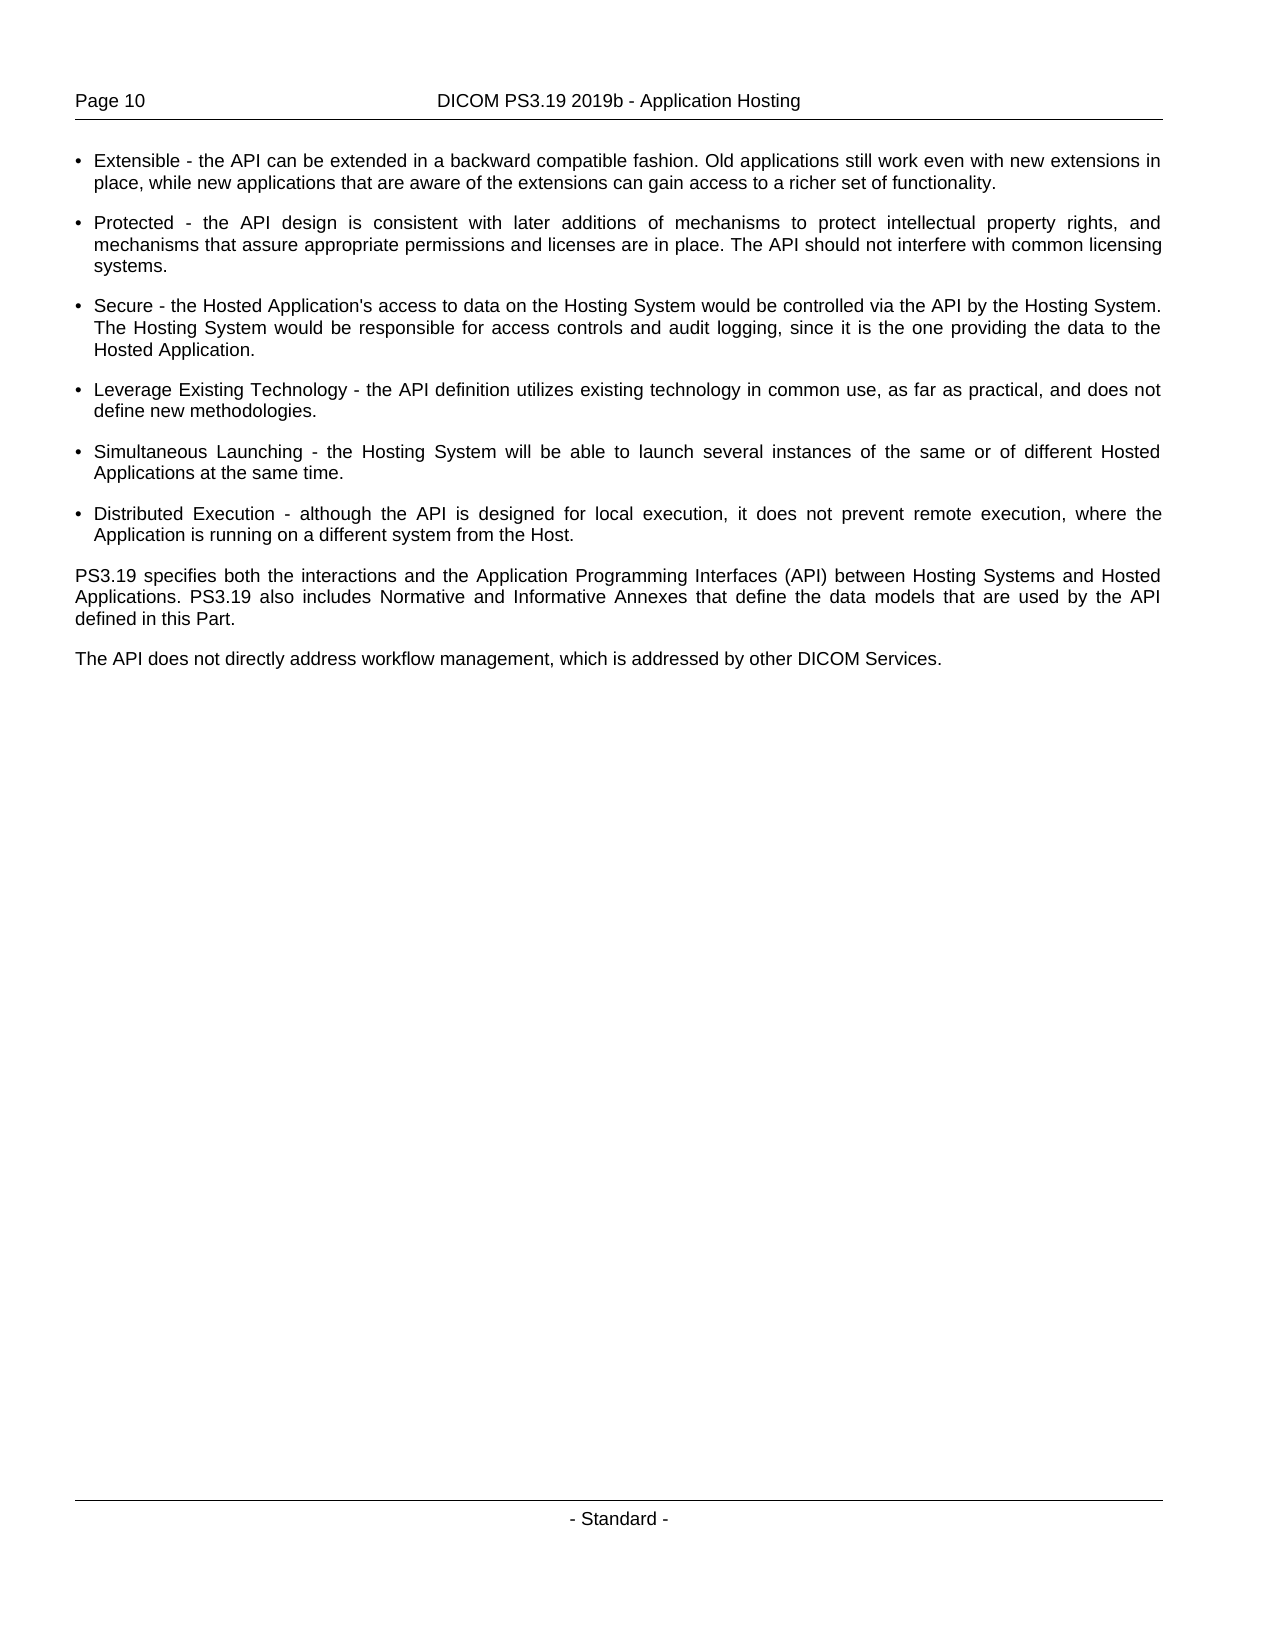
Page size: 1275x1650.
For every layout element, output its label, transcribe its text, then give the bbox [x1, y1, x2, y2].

text • Leverage Existing Technology - the API definition utilizes existing technology in common use, as far as practical, and does not define new methodologies. [75, 379, 1162, 422]
text • Simultaneous Launching - the Hosting System will be able to launch several instances of the same or of different Hosted Applications at the same time. [75, 441, 1162, 484]
text • Distributed Execution - although the API is designed for local execution, it does not prevent remote execution, where the Application is running on a different system from the Host. [75, 502, 1162, 546]
text • Protected - the API design is consistent with later additions of mechanisms to protect intellectual property rights, and mechanisms that assure appropriate permissions and licenses are in place. The API should not interfere with common licensing systems. [75, 212, 1162, 277]
text The API does not directly address workflow management, which is addressed by other DICOM Services. [75, 648, 1162, 669]
text • Secure - the Hosted Application's access to data on the Hosting System would be controlled via the API by the Hosting System. The Hosting System would be responsible for access controls and audit logging, since it is the one providing the data to the Hosted Application. [75, 295, 1162, 360]
text • Extensible - the API can be extended in a backward compatible fashion. Old applications still work even with new extensions in place, while new applications that are aware of the extensions can gain access to a richer set of functionality. [75, 150, 1162, 193]
text PS3.19 specifies both the interactions and the Application Programming Interfaces (API) between Hosting Systems and Hosted Applications. PS3.19 also includes Normative and Informative Annexes that define the data models that are used by the API defined in this Part. [75, 564, 1162, 629]
